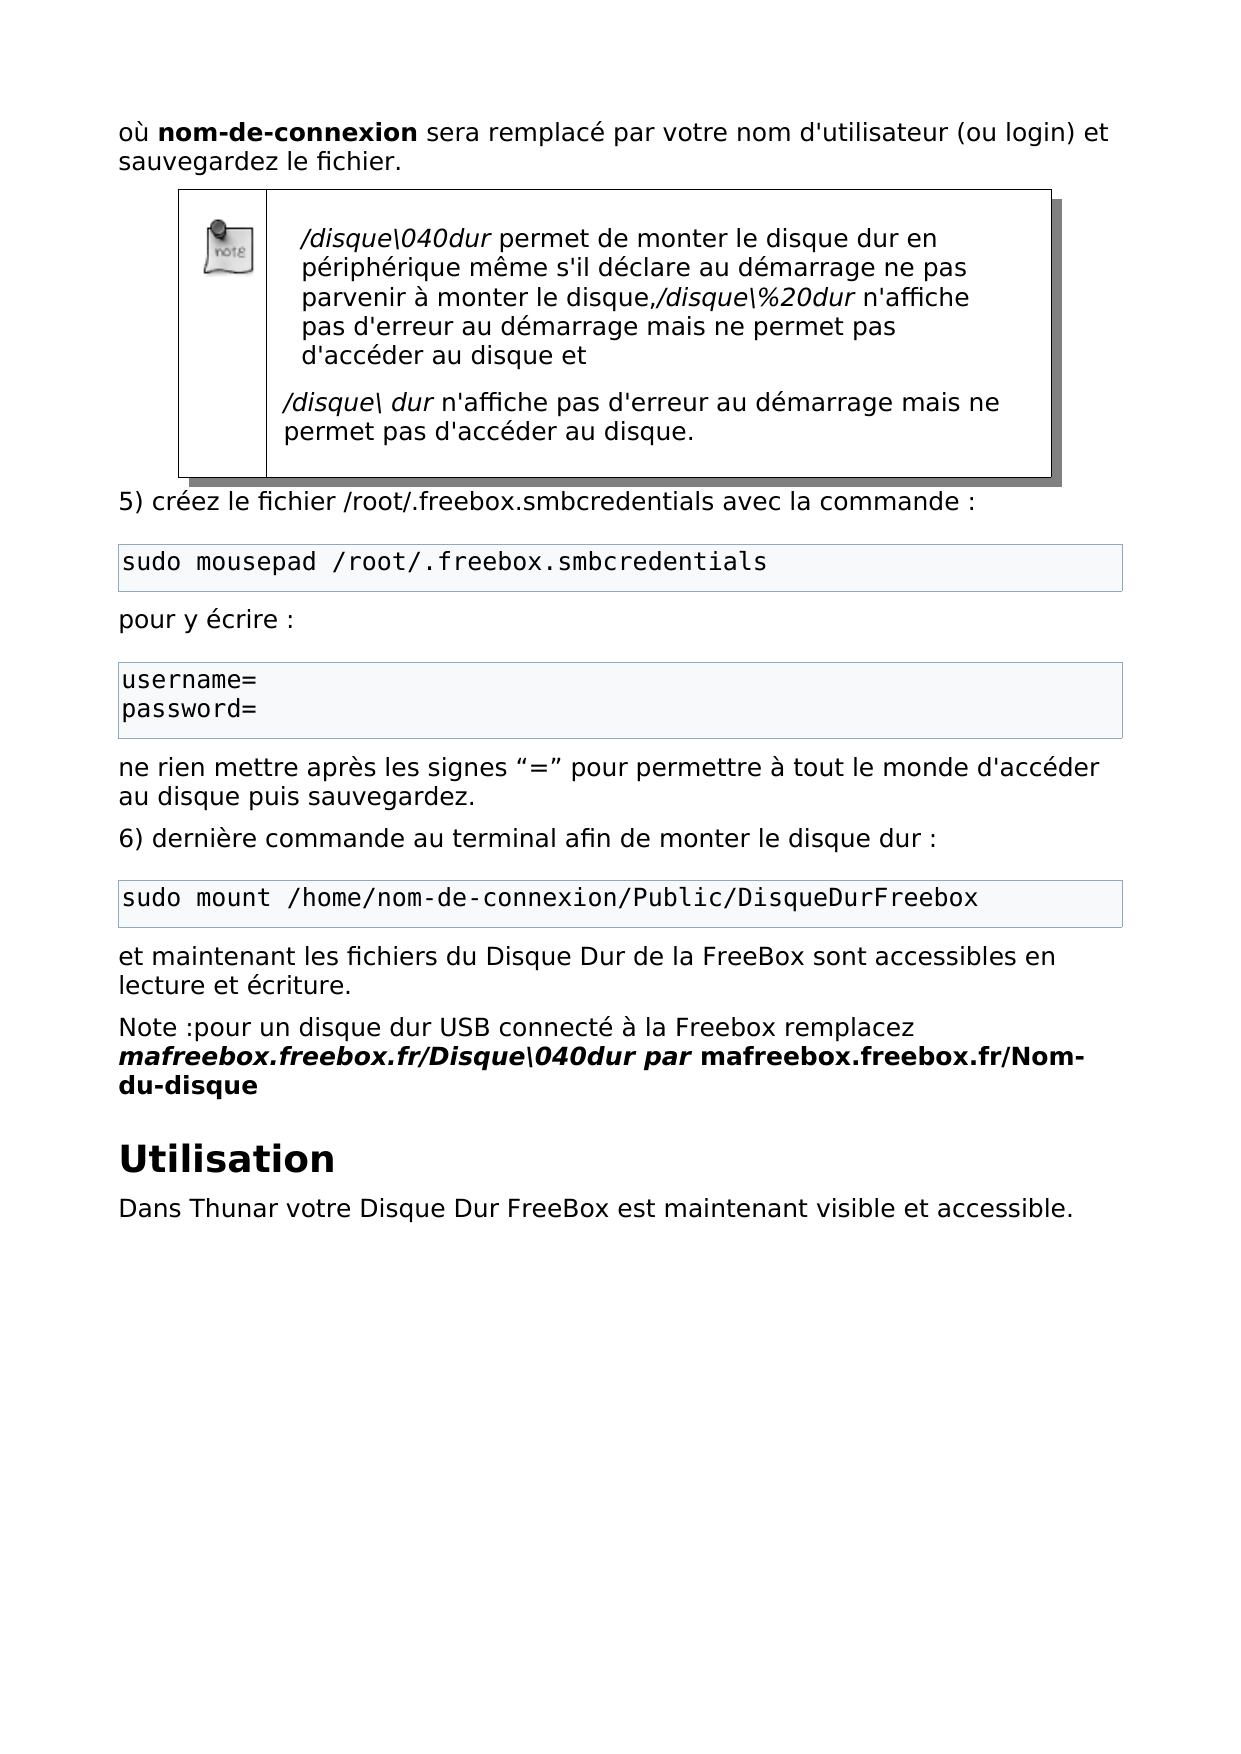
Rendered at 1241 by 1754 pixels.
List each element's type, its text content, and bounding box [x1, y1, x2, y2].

text où nom-de-connexion sera remplacé par votre nom d'utilisateur (ou login) et sauvegardez le fichier. [118, 118, 1122, 176]
text pour y écrire : [118, 606, 1122, 635]
table_header /disque\040dur permet de monter le disque dur en périphérique même s'il déclare au démarrage ne pas parvenir à monter le disque,/disque\%20dur n'affiche pas d'erreur au démarrage mais ne permet pas d'accéder au disque et /disque\ dur n'affiche pas d'erreur au démarrage mais ne permet pas d'accéder au disque. [267, 190, 1051, 477]
text ne rien mettre après les signes “=” pour permettre à tout le monde d'accéder au disque puis sauvegardez. [118, 753, 1122, 811]
table_header [179, 190, 266, 477]
text 6) dernière commande au terminal afin de monter le disque dur : [118, 824, 1122, 853]
table_header sudo mount /home/nom-de-connexion/Public/DisqueDurFreebox [119, 881, 1122, 927]
table_header username= password= [119, 663, 1122, 738]
text Note :pour un disque dur USB connecté à la Freebox remplacez mafreebox.freebox.fr/Disque\040dur par mafreebox.freebox.fr/Nom-du-disque [118, 1013, 1122, 1100]
subtitle Utilisation [118, 1138, 1122, 1181]
text Dans Thunar votre Disque Dur FreeBox est maintenant visible et accessible. [118, 1194, 1122, 1223]
picture [190, 212, 266, 288]
table_header sudo mousepad /root/.freebox.smbcredentials [119, 545, 1122, 591]
text et maintenant les fichiers du Disque Dur de la FreeBox sont accessibles en lecture et écriture. [118, 942, 1122, 1000]
text 5) créez le fichier /root/.freebox.smbcredentials avec la commande : [118, 487, 1122, 516]
